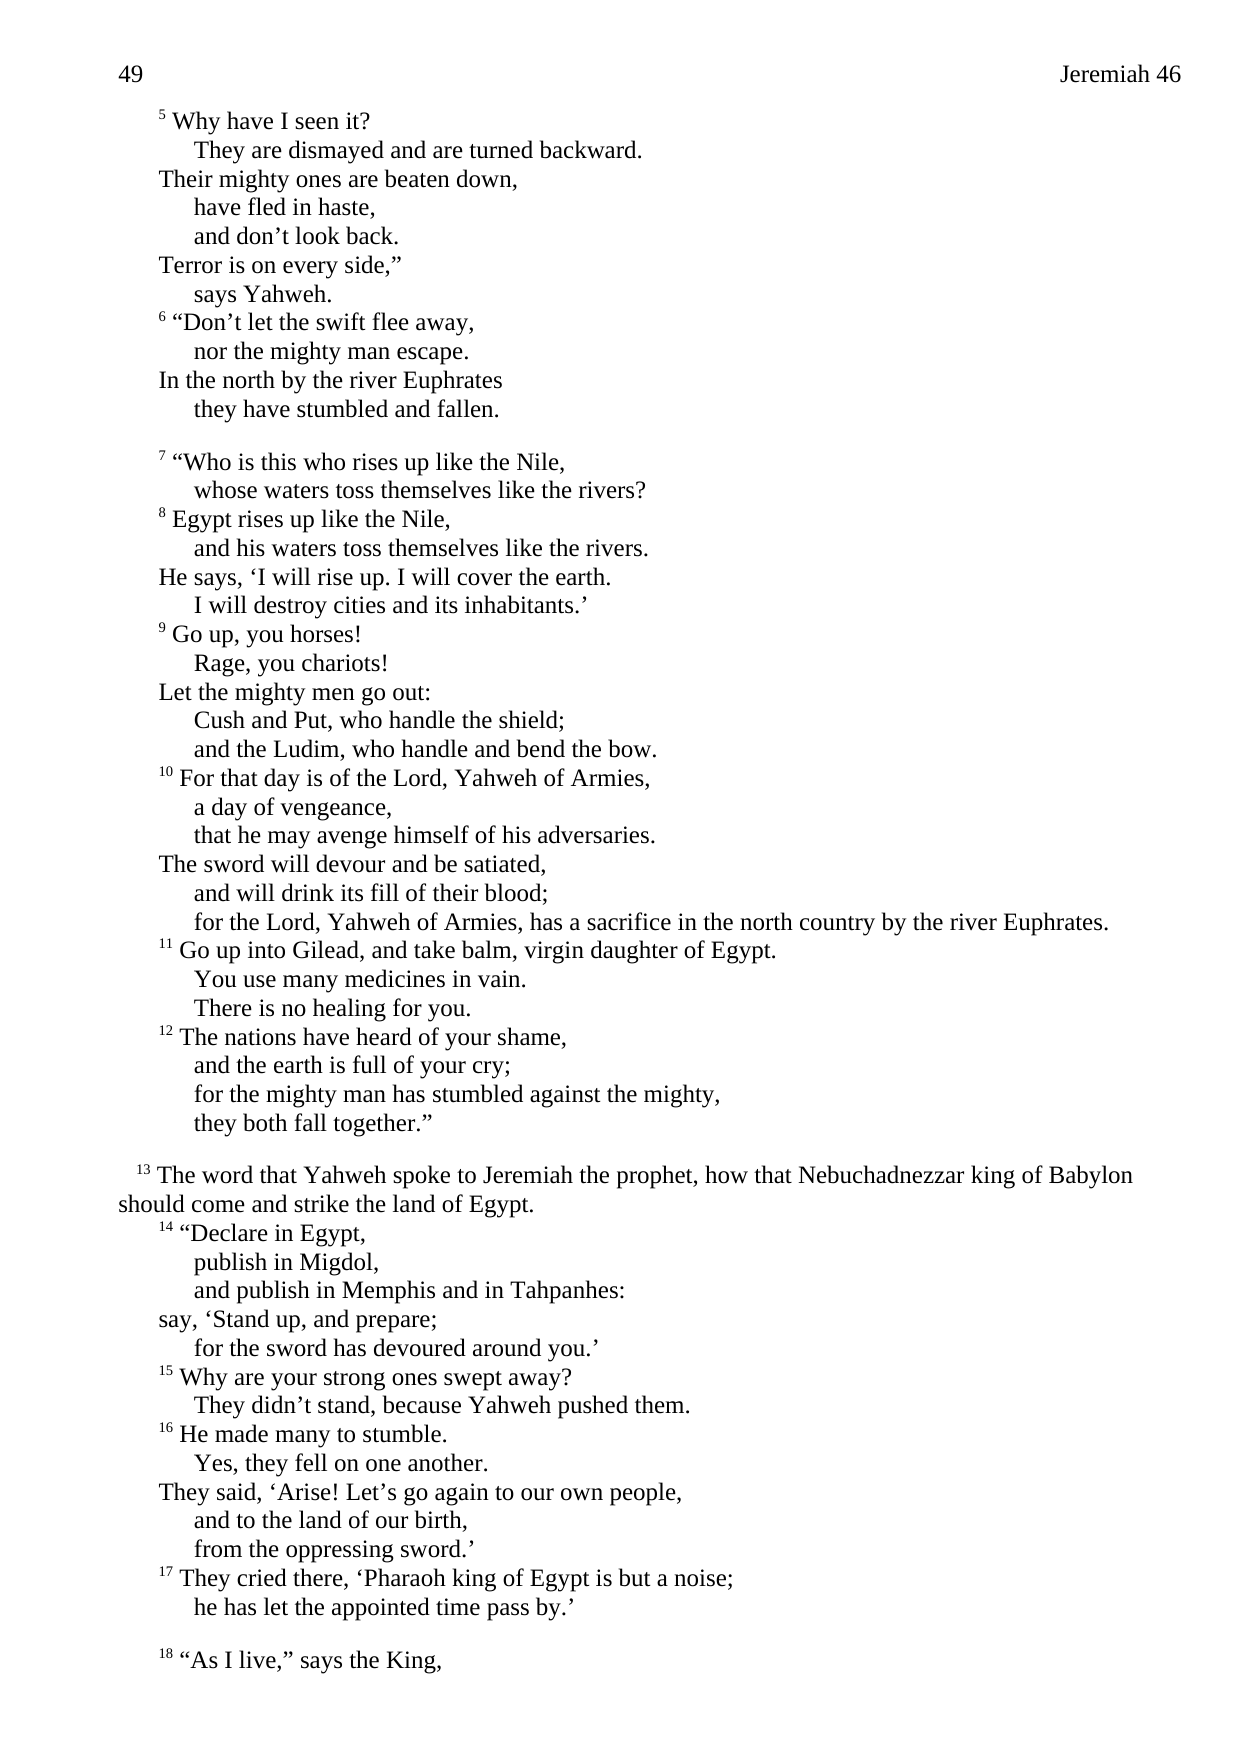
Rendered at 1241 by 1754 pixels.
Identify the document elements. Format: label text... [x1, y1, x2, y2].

text they both fall together.” [194, 1108, 1181, 1137]
text they have stumbled and fallen. [194, 394, 1181, 422]
text have fled in haste, [194, 192, 1181, 221]
text 17 They cried there, ‘Pharaoh king of Egypt is but a noise; [158, 1563, 1181, 1592]
text Their mighty ones are beaten down, [158, 164, 1181, 192]
text 10 For that day is of the Lord, Yahweh of Armies, [158, 763, 1181, 792]
text and the earth is full of your cry; [194, 1050, 1181, 1079]
text You use many medicines in vain. [194, 964, 1181, 993]
text 6 “Don’t let the swift flee away, [158, 307, 1181, 336]
text In the north by the river Euphrates [158, 365, 1181, 394]
text They didn’t stand, because Yahweh pushed them. [194, 1391, 1181, 1419]
text 5 Why have I seen it? [158, 106, 1181, 135]
text for the mighty man has stumbled against the mighty, [194, 1079, 1181, 1108]
text 16 He made many to stumble. [158, 1419, 1181, 1448]
text says Yahweh. [194, 279, 1181, 307]
text 12 The nations have heard of your shame, [158, 1022, 1181, 1050]
text Cush and Put, who handle the shield; [194, 705, 1181, 734]
text that he may avenge himself of his adversaries. [194, 820, 1181, 849]
text 11 Go up into Gilead, and take balm, virgin daughter of Egypt. [158, 935, 1181, 964]
text 18 “As I live,” says the King, [158, 1645, 1181, 1673]
text I will destroy cities and its inhabitants.’ [194, 590, 1181, 619]
text 15 Why are your strong ones swept away? [158, 1362, 1181, 1391]
text for the Lord, Yahweh of Armies, has a sacrifice in the north country by the river Euphrates. [194, 907, 1181, 935]
text Yes, they fell on one another. [194, 1448, 1181, 1477]
text nor the mighty man escape. [194, 336, 1181, 365]
text Rage, you chariots! [194, 648, 1181, 677]
text 14 “Declare in Egypt, [158, 1218, 1181, 1247]
text 8 Egypt rises up like the Nile, [158, 504, 1181, 533]
text say, ‘Stand up, and prepare; [158, 1304, 1181, 1333]
text 13 The word that Yahweh spoke to Jeremiah the prophet, how that Nebuchadnezzar king of Babylon should come and strike the land of Egypt. [118, 1161, 1181, 1218]
text He says, ‘I will rise up. I will cover the earth. [158, 562, 1181, 590]
text and his waters toss themselves like the rivers. [194, 533, 1181, 562]
text They said, ‘Arise! Let’s go again to our own people, [158, 1477, 1181, 1506]
text The sword will devour and be satiated, [158, 849, 1181, 878]
text he has let the appointed time pass by.’ [194, 1592, 1181, 1621]
text 9 Go up, you horses! [158, 619, 1181, 648]
text a day of vengeance, [194, 792, 1181, 820]
text and the Ludim, who handle and bend the bow. [194, 734, 1181, 763]
text There is no healing for you. [194, 993, 1181, 1022]
text whose waters toss themselves like the rivers? [194, 475, 1181, 504]
text They are dismayed and are turned backward. [194, 135, 1181, 164]
text for the sword has devoured around you.’ [194, 1333, 1181, 1362]
text and to the land of our birth, [194, 1506, 1181, 1534]
text 7 “Who is this who rises up like the Nile, [158, 447, 1181, 475]
text Terror is on every side,” [158, 250, 1181, 279]
text and will drink its fill of their blood; [194, 878, 1181, 907]
text Let the mighty men go out: [158, 677, 1181, 705]
text and publish in Memphis and in Tahpanhes: [194, 1276, 1181, 1304]
text and don’t look back. [194, 221, 1181, 250]
text publish in Migdol, [194, 1247, 1181, 1276]
text from the oppressing sword.’ [194, 1534, 1181, 1563]
